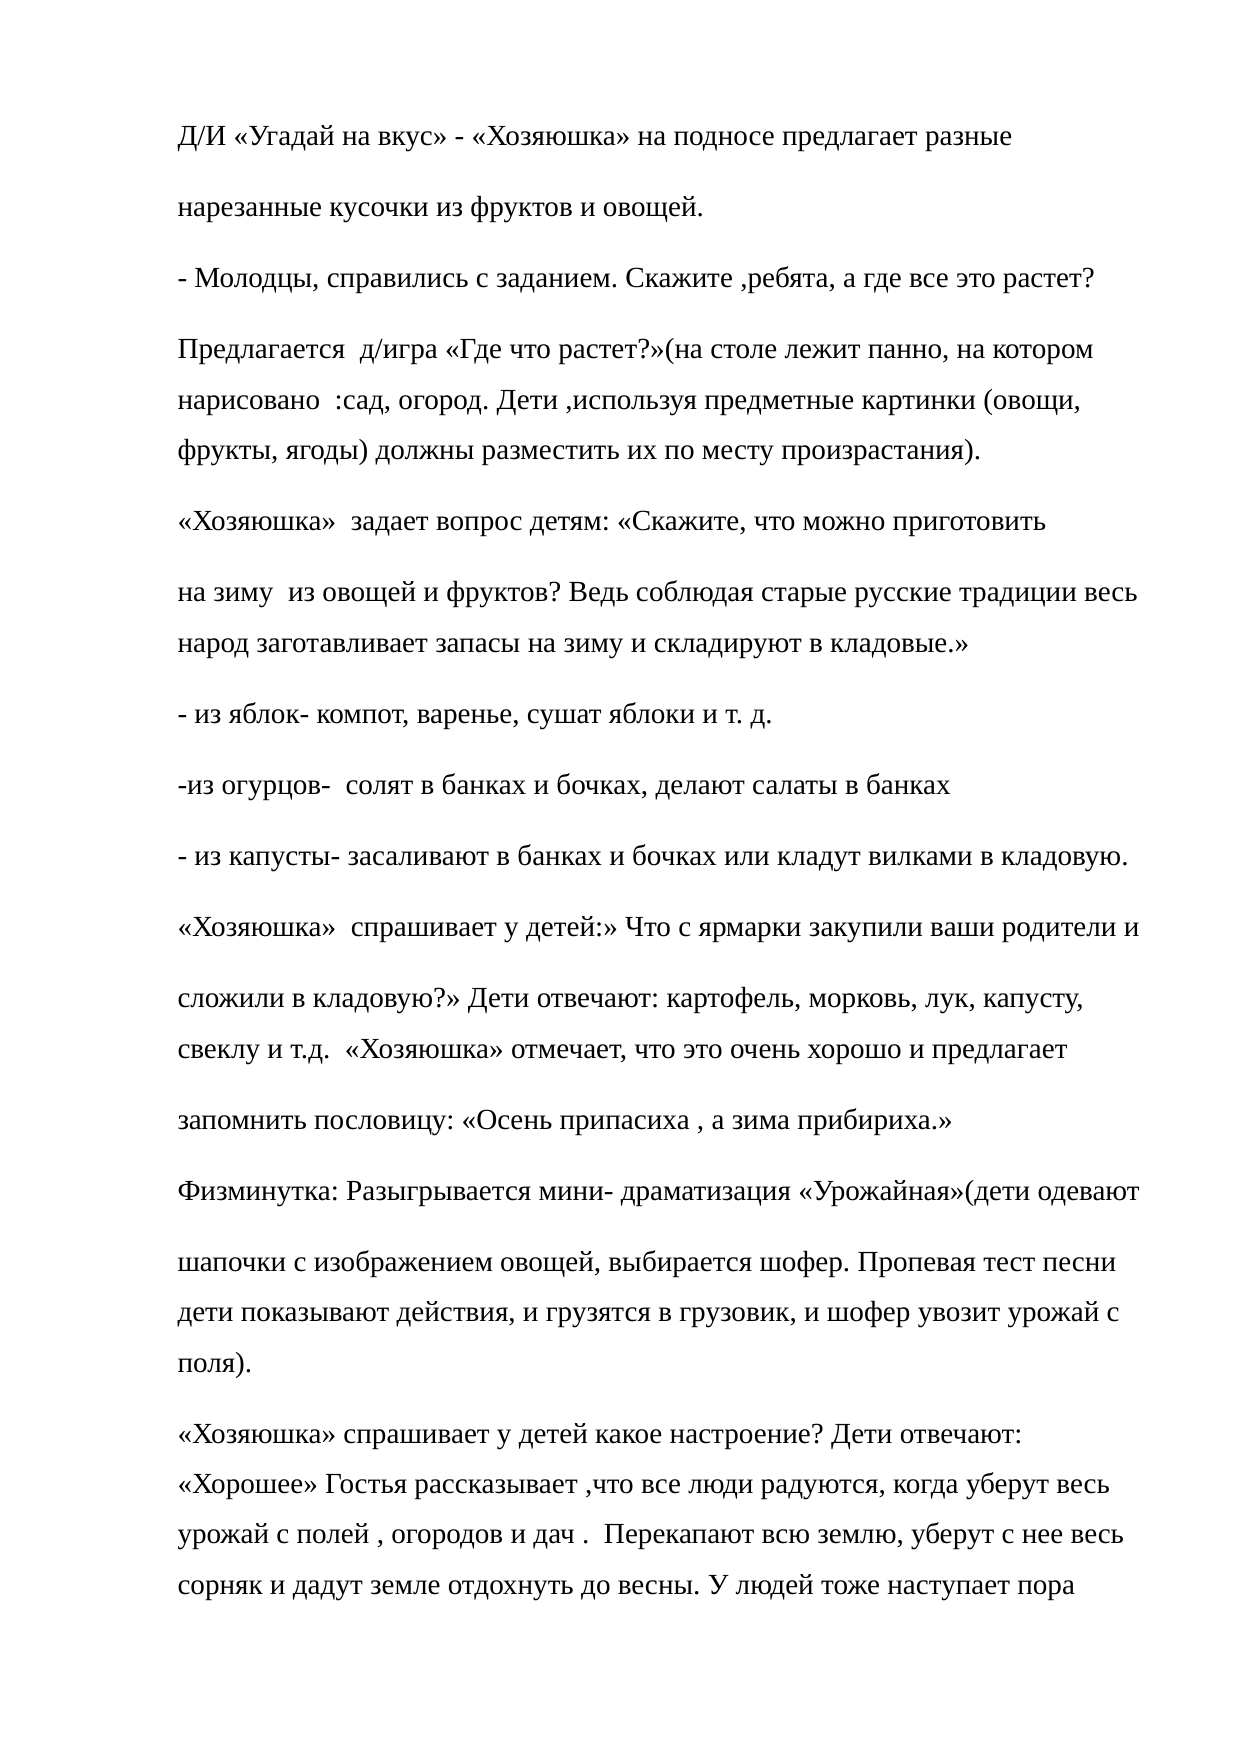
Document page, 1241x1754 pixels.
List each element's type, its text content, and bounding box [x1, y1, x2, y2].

text «Хозяюшка» спрашивает у детей какое настроение? Дети отвечают: «Хорошее» Гостья рассказывает ,что все люди радуются, когда уберут весь урожай с полей , огородов и дач . Перекапают всю землю, уберут с нее весь сорняк и дадут земле отдохнуть до весны. У людей тоже наступает пора [177, 1416, 1152, 1601]
text запомнить пословицу: «Осень припасиха , а зима прибириха.» [177, 1102, 1152, 1136]
text шапочки с изображением овощей, выбирается шофер. Пропевая тест песни дети показывают действия, и грузятся в грузовик, и шофер увозит урожай с поля). [177, 1244, 1152, 1378]
text Д/И «Угадай на вкус» - «Хозяюшка» на подносе предлагает разные [177, 118, 1152, 152]
text - Молодцы, справились с заданием. Скажите ,ребята, а где все это растет? [177, 260, 1152, 294]
text Физминутка: Разыгрывается мини- драматизация «Урожайная»(дети одевают [177, 1173, 1152, 1207]
text нарезанные кусочки из фруктов и овощей. [177, 189, 1152, 223]
text на зиму из овощей и фруктов? Ведь соблюдая старые русские традиции весь народ заготавливает запасы на зиму и складируют в кладовые.» [177, 574, 1152, 658]
text «Хозяюшка» спрашивает у детей:» Что с ярмарки закупили ваши родители и [177, 909, 1152, 943]
text - из яблок- компот, варенье, сушат яблоки и т. д. [177, 696, 1152, 729]
text «Хозяюшка» задает вопрос детям: «Скажите, что можно приготовить [177, 503, 1152, 537]
text - из капусты- засаливают в банках и бочках или кладут вилками в кладовую. [177, 838, 1152, 872]
text Предлагается д/игра «Где что растет?»(на столе лежит панно, на котором нарисовано :сад, огород. Дети ,используя предметные картинки (овощи, фрукты, ягоды) должны разместить их по месту произрастания). [177, 332, 1152, 466]
text -из огурцов- солят в банках и бочках, делают салаты в банках [177, 767, 1152, 801]
text сложили в кладовую?» Дети отвечают: картофель, морковь, лук, капусту, свеклу и т.д. «Хозяюшка» отмечает, что это очень хорошо и предлагает [177, 981, 1152, 1064]
